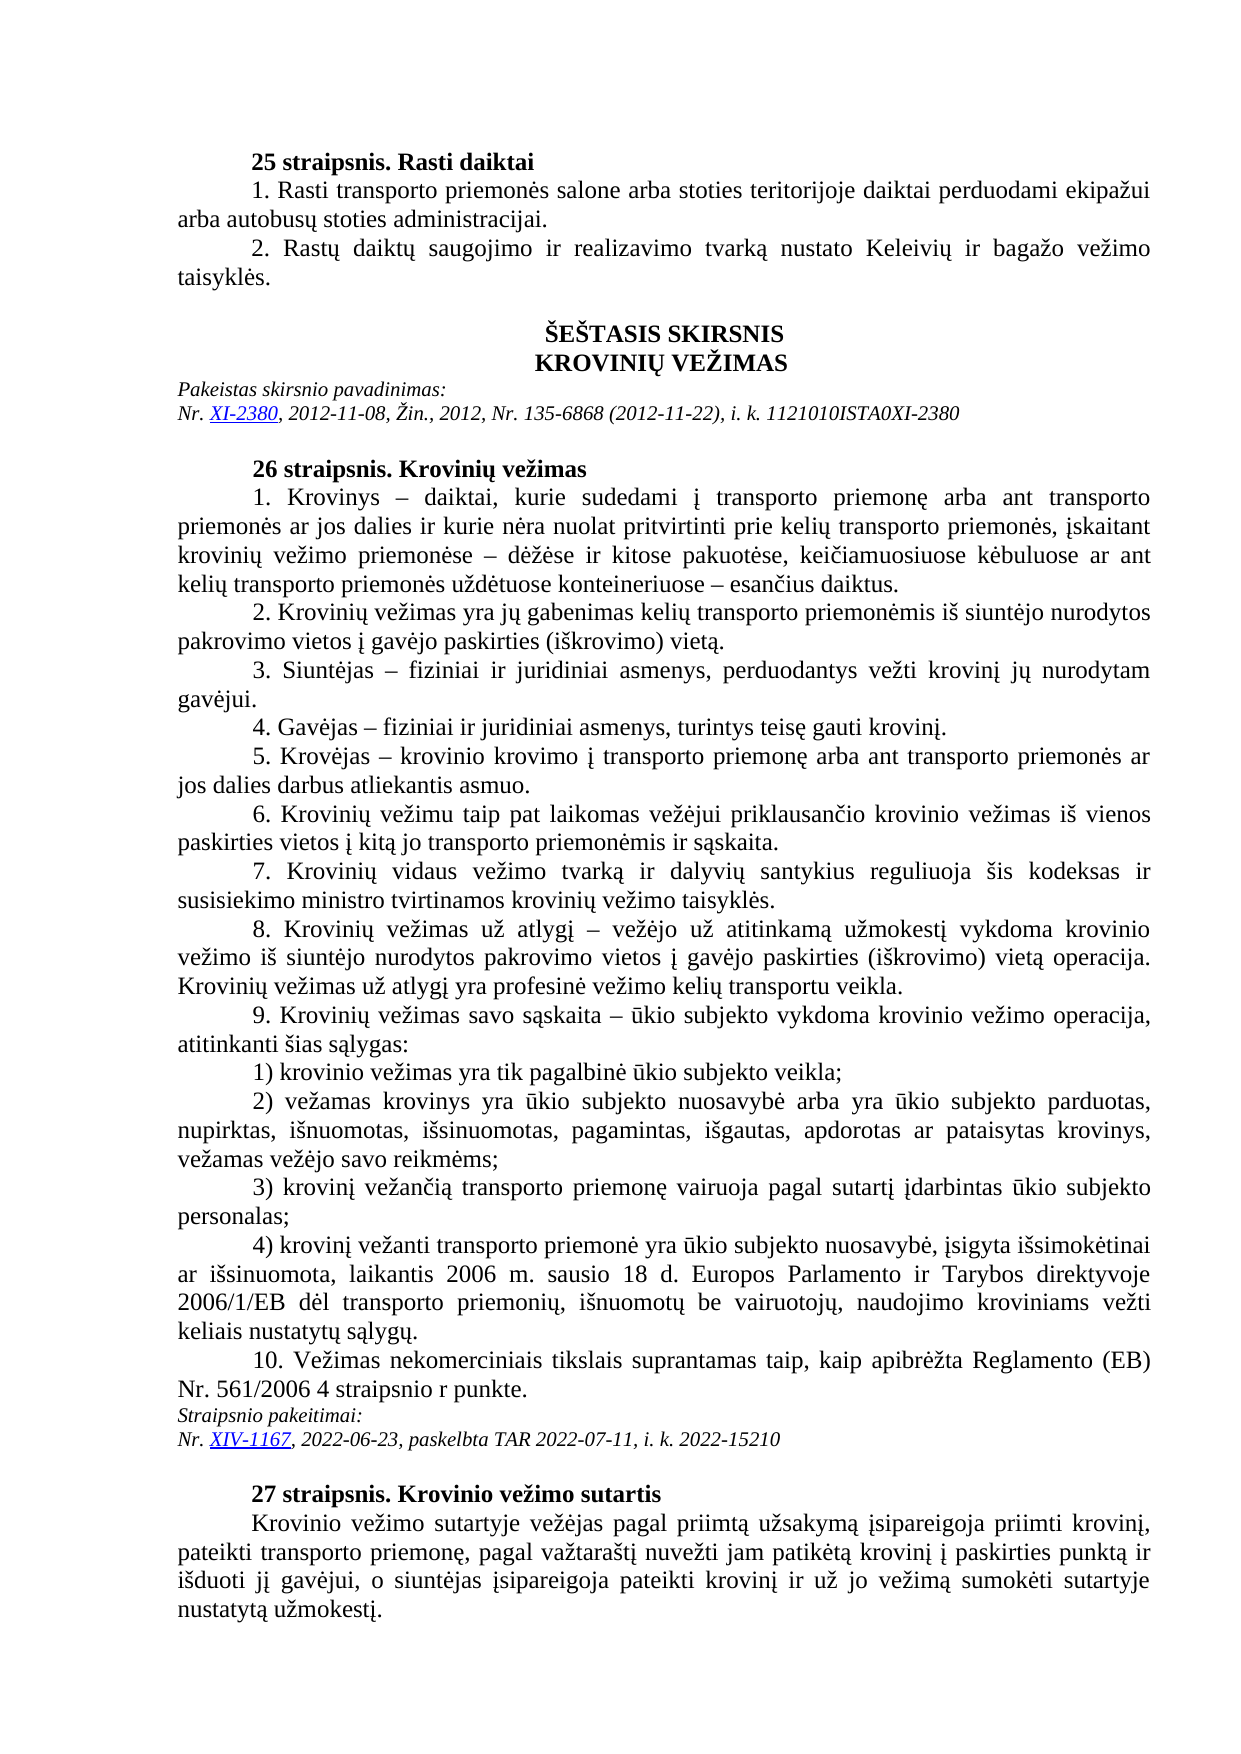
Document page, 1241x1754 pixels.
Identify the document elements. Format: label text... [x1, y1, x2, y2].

text 10. Vežimas nekomerciniais tikslais suprantamas taip, kaip apibrėžta Reglamento (EB) Nr. 561/2006 4 straipsnio r punkte. [177, 1345, 1152, 1402]
text 25 straipsnis. Rasti daiktai [177, 147, 1152, 176]
text 4) krovinį vežanti transporto priemonė yra ūkio subjekto nuosavybė, įsigyta išsimokėtinai ar išsinuomota, laikantis 2006 m. sausio 18 d. Europos Parlamento ir Tarybos direktyvoje 2006/1/EB dėl transporto priemonių, išnuomotų be vairuotojų, naudojimo kroviniams vežti keliais nustatytų sąlygų. [177, 1230, 1152, 1345]
text Nr. XIV-1167, 2022-06-23, paskelbta TAR 2022-07-11, i. k. 2022-15210 [177, 1427, 1152, 1451]
text 27 straipsnis. Krovinio vežimo sutartis [177, 1479, 1152, 1508]
text 4. Gavėjas – fiziniai ir juridiniai asmenys, turintys teisę gauti krovinį. [177, 712, 1152, 741]
text Nr. XI-2380, 2012-11-08, Žin., 2012, Nr. 135-6868 (2012-11-22), i. k. 1121010ISTA0XI-2380 [177, 401, 1152, 425]
text 1. Rasti transporto priemonės salone arba stoties teritorijoje daiktai perduodami ekipažui arba autobusų stoties administracijai. [177, 176, 1152, 233]
text 5. Krovėjas – krovinio krovimo į transporto priemonę arba ant transporto priemonės ar jos dalies darbus atliekantis asmuo. [177, 741, 1152, 799]
text 7. Krovinių vidaus vežimo tvarką ir dalyvių santykius reguliuoja šis kodeksas ir susisiekimo ministro tvirtinamos krovinių vežimo taisyklės. [177, 856, 1152, 914]
text 1. Krovinys – daiktai, kurie sudedami į transporto priemonę arba ant transporto priemonės ar jos dalies ir kurie nėra nuolat pritvirtinti prie kelių transporto priemonės, įskaitant krovinių vežimo priemonėse – dėžėse ir kitose pakuotėse, keičiamuosiuose kėbuluose ar ant kelių transporto priemonės uždėtuose konteineriuose – esančius daiktus. [177, 482, 1152, 597]
text 1) krovinio vežimas yra tik pagalbinė ūkio subjekto veikla; [177, 1057, 1152, 1086]
text 2. Rastų daiktų saugojimo ir realizavimo tvarką nustato Keleivių ir bagažo vežimo taisyklės. [177, 233, 1152, 291]
text 8. Krovinių vežimas už atlygį – vežėjo už atitinkamą užmokestį vykdoma krovinio vežimo iš siuntėjo nurodytos pakrovimo vietos į gavėjo paskirties (iškrovimo) vietą operacija. Krovinių vežimas už atlygį yra profesinė vežimo kelių transportu veikla. [177, 914, 1152, 1000]
text Pakeistas skirsnio pavadinimas: [177, 377, 1152, 401]
text KROVINIŲ VEŽIMAS [177, 348, 1152, 377]
text 6. Krovinių vežimu taip pat laikomas vežėjui priklausančio krovinio vežimas iš vienos paskirties vietos į kitą jo transporto priemonėmis ir sąskaita. [177, 799, 1152, 856]
text 26 straipsnis. Krovinių vežimas [177, 454, 1152, 482]
text 2. Krovinių vežimas yra jų gabenimas kelių transporto priemonėmis iš siuntėjo nurodytos pakrovimo vietos į gavėjo paskirties (iškrovimo) vietą. [177, 597, 1152, 655]
text 3) krovinį vežančią transporto priemonę vairuoja pagal sutartį įdarbintas ūkio subjekto personalas; [177, 1172, 1152, 1230]
text 9. Krovinių vežimas savo sąskaita – ūkio subjekto vykdoma krovinio vežimo operacija, atitinkanti šias sąlygas: [177, 1000, 1152, 1057]
text ŠEŠTASIS skirsnis [177, 319, 1152, 348]
text 3. Siuntėjas – fiziniai ir juridiniai asmenys, perduodantys vežti krovinį jų nurodytam gavėjui. [177, 655, 1152, 712]
text Krovinio vežimo sutartyje vežėjas pagal priimtą užsakymą įsipareigoja priimti krovinį, pateikti transporto priemonę, pagal važtaraštį nuvežti jam patikėtą krovinį į paskirties punktą ir išduoti jį gavėjui, o siuntėjas įsipareigoja pateikti krovinį ir už jo vežimą sumokėti sutartyje nustatytą užmokestį. [177, 1508, 1152, 1623]
text 2) vežamas krovinys yra ūkio subjekto nuosavybė arba yra ūkio subjekto parduotas, nupirktas, išnuomotas, išsinuomotas, pagamintas, išgautas, apdorotas ar pataisytas krovinys, vežamas vežėjo savo reikmėms; [177, 1086, 1152, 1172]
text Straipsnio pakeitimai: [177, 1402, 1152, 1427]
